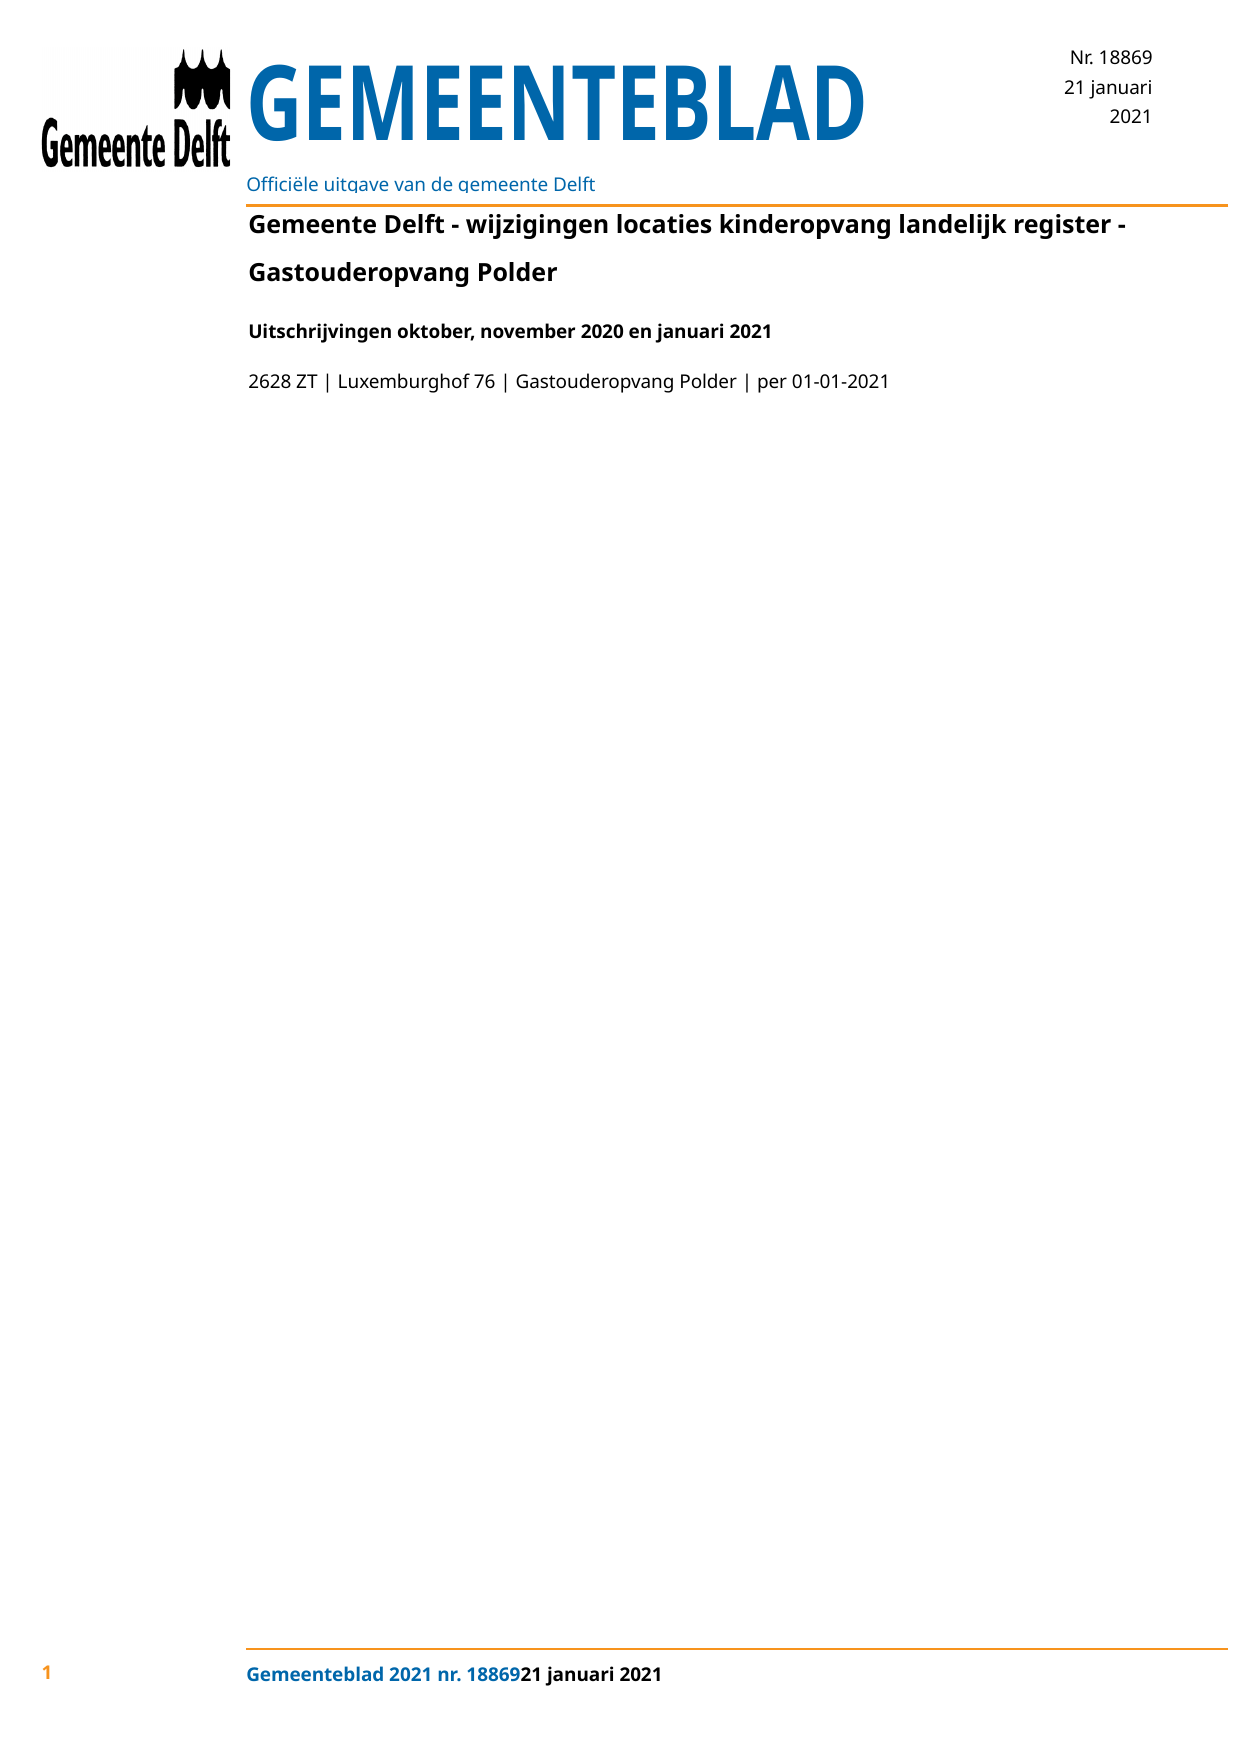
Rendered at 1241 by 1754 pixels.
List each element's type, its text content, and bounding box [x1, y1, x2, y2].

text Gemeente Delft - wijzigingen locaties kinderopvang landelijk register - Gastouderopvang Polder [248, 207, 1152, 288]
text 2628 ZT | Luxemburghof 76 | Gastouderopvang Polder | per 01-01-2021 [248, 368, 1152, 394]
picture [41, 47, 231, 172]
text Uitschrijvingen oktober, november 2020 en januari 2021 [248, 318, 1152, 344]
